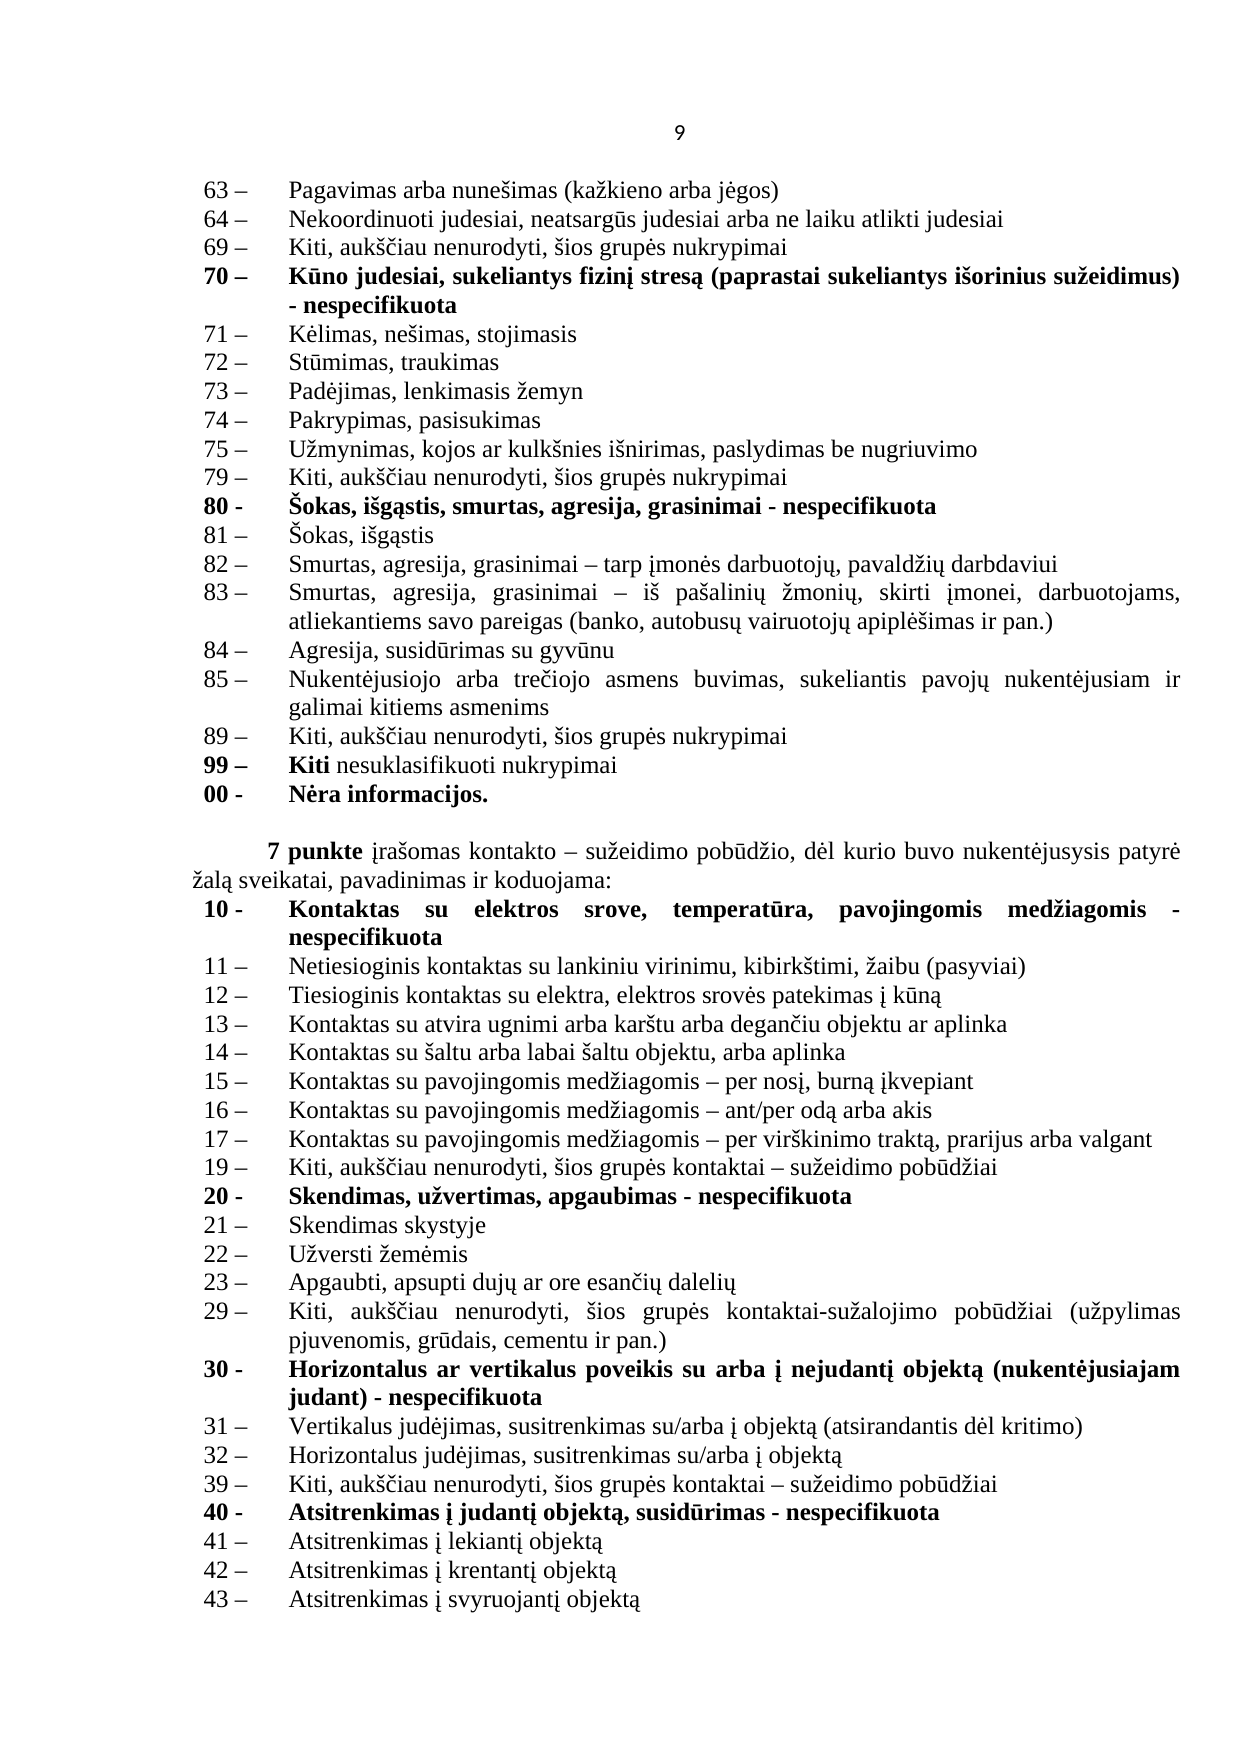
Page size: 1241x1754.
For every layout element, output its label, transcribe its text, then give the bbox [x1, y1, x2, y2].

table_header 63 – 64 – 69 – 70 – 71 – 72 – 73 – 74 – 75 – 79 – 80 - 81 – 82 – 83 – 84 – 85 – 89 – 99 – 00 - [177, 175, 262, 807]
table_header Pagavimas arba nunešimas (kažkieno arba jėgos) Nekoordinuoti judesiai, neatsargūs judesiai arba ne laiku atlikti judesiai Kiti, aukščiau nenurodyti, šios grupės nukrypimai Kūno judesiai, sukeliantys fizinį stresą (paprastai sukeliantys išorinius sužeidimus) - nespecifikuota Kėlimas, nešimas, stojimasis Stūmimas, traukimas Padėjimas, lenkimasis žemyn Pakrypimas, pasisukimas Užmynimas, kojos ar kulkšnies išnirimas, paslydimas be nugriuvimo Kiti, aukščiau nenurodyti, šios grupės nukrypimai Šokas, išgąstis, smurtas, agresija, grasinimai - nespecifikuota Šokas, išgąstis Smurtas, agresija, grasinimai – tarp įmonės darbuotojų, pavaldžių darbdaviui Smurtas, agresija, grasinimai – iš pašalinių žmonių, skirti įmonei, darbuotojams, atliekantiems savo pareigas (banko, autobusų vairuotojų apiplėšimas ir pan.) Agresija, susidūrimas su gyvūnu Nukentėjusiojo arba trečiojo asmens buvimas, sukeliantis pavojų nukentėjusiam ir galimai kitiems asmenims Kiti, aukščiau nenurodyti, šios grupės nukrypimai Kiti nesuklasifikuoti nukrypimai Nėra informacijos. [262, 175, 1192, 807]
table_header 10 - 11 – 12 – 13 – 14 – 15 – 16 – 17 – 19 – 20 - 21 – 22 – 23 – 29 – 30 - 31 – 32 – 39 – 40 - 41 – 42 – 43 – [177, 894, 262, 1612]
table_header Kontaktas su elektros srove, temperatūra, pavojingomis medžiagomis - nespecifikuota Netiesioginis kontaktas su lankiniu virinimu, kibirkštimi, žaibu (pasyviai) Tiesioginis kontaktas su elektra, elektros srovės patekimas į kūną Kontaktas su atvira ugnimi arba karštu arba degančiu objektu ar aplinka Kontaktas su šaltu arba labai šaltu objektu, arba aplinka Kontaktas su pavojingomis medžiagomis – per nosį, burną įkvepiant Kontaktas su pavojingomis medžiagomis – ant/per odą arba akis Kontaktas su pavojingomis medžiagomis – per virškinimo traktą, prarijus arba valgant Kiti, aukščiau nenurodyti, šios grupės kontaktai – sužeidimo pobūdžiai Skendimas, užvertimas, apgaubimas - nespecifikuota Skendimas skystyje Užversti žemėmis Apgaubti, apsupti dujų ar ore esančių dalelių Kiti, aukščiau nenurodyti, šios grupės kontaktai-sužalojimo pobūdžiai (užpylimas pjuvenomis, grūdais, cementu ir pan.) Horizontalus ar vertikalus poveikis su arba į nejudantį objektą (nukentėjusiajam judant) - nespecifikuota Vertikalus judėjimas, susitrenkimas su/arba į objektą (atsirandantis dėl kritimo) Horizontalus judėjimas, susitrenkimas su/arba į objektą Kiti, aukščiau nenurodyti, šios grupės kontaktai – sužeidimo pobūdžiai Atsitrenkimas į judantį objektą, susidūrimas - nespecifikuota Atsitrenkimas į lekiantį objektą Atsitrenkimas į krentantį objektą Atsitrenkimas į svyruojantį objektą [262, 894, 1192, 1612]
text 7 punkte įrašomas kontakto – sužeidimo pobūdžio, dėl kurio buvo nukentėjusysis patyrė žalą sveikatai, pavadinimas ir koduojama: [192, 836, 1181, 894]
